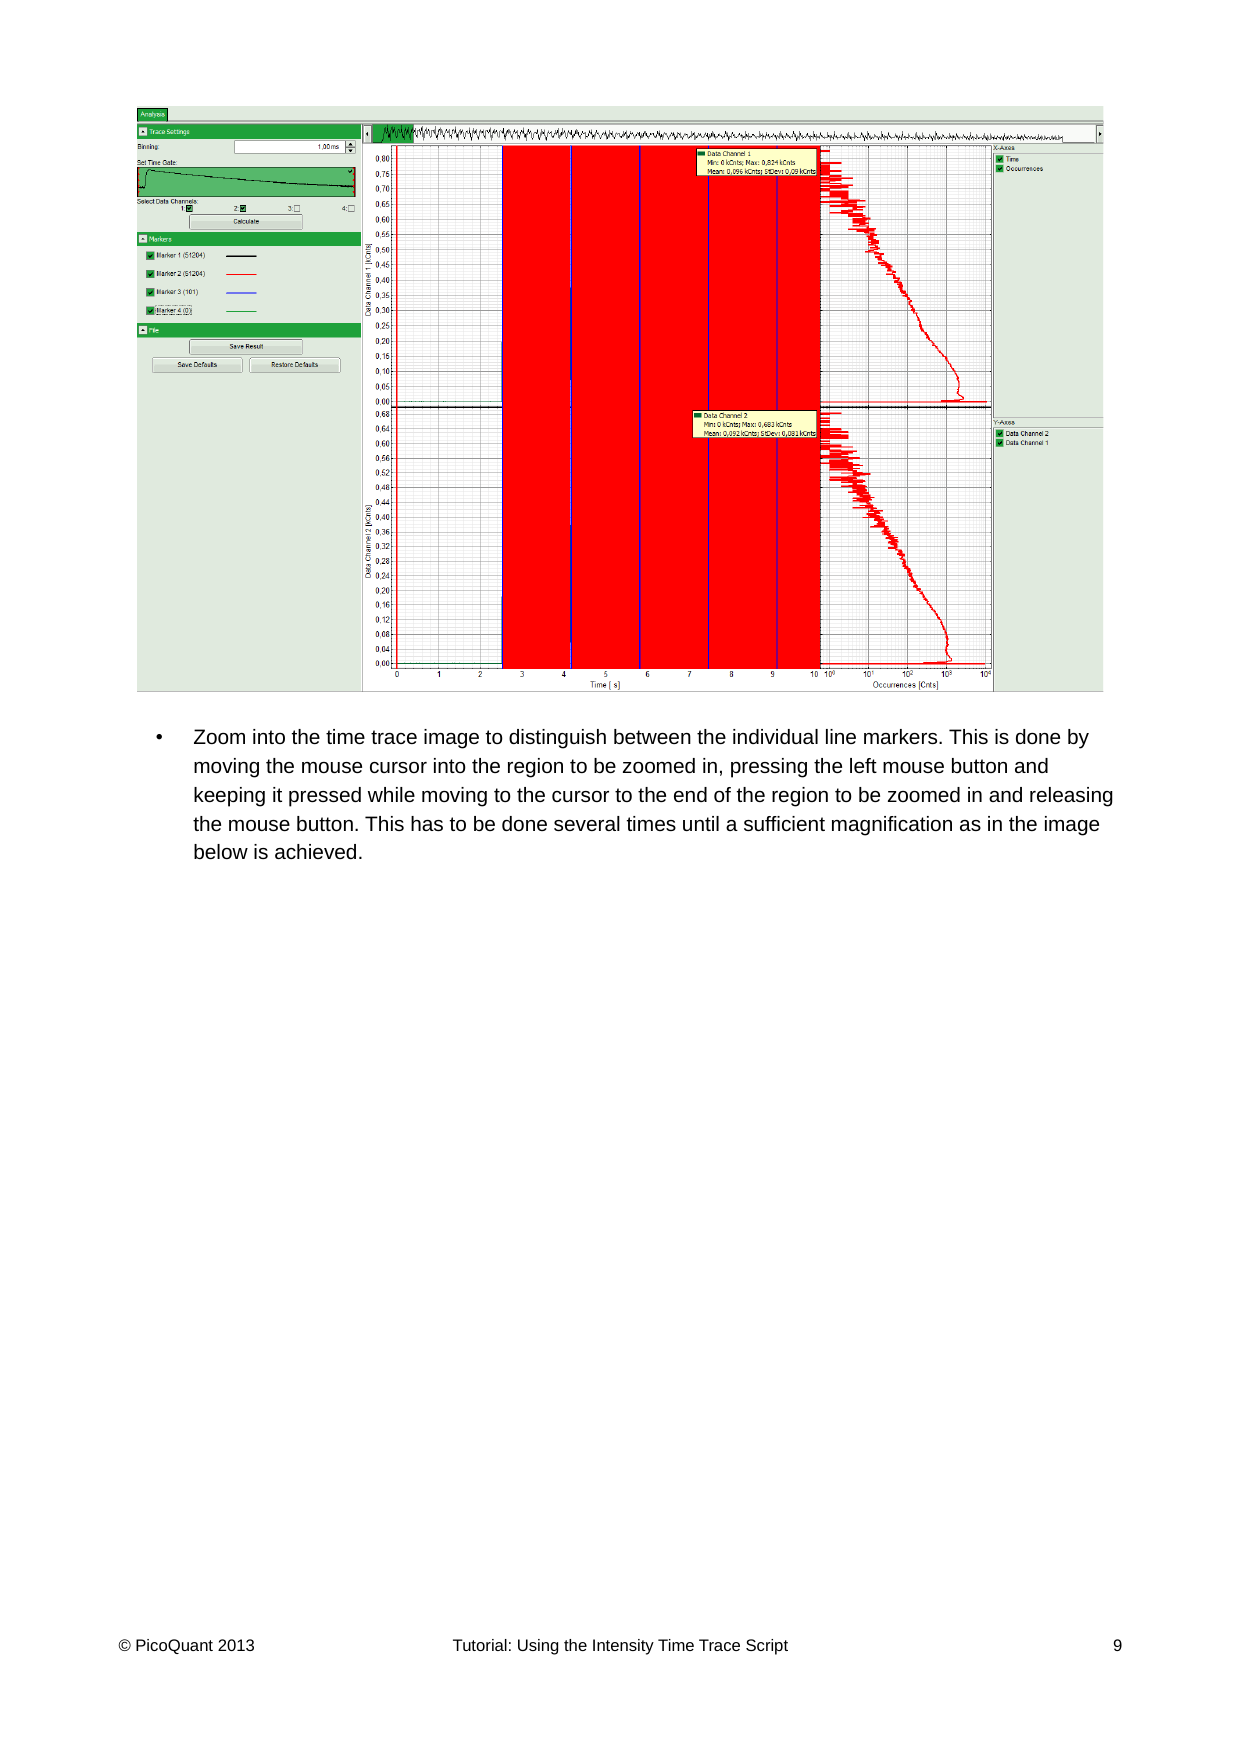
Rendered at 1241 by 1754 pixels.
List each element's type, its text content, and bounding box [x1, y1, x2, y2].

list Zoom into the time trace image to distinguish between the individual line markers. This is done by moving the mouse cursor into the region to be zoomed in, pressing the left mouse button and keeping it pressed while moving to the cursor to the end of the region to be zoomed in and releasing the mouse button. This has to be done several times until a sufficient magnification as in the image below is achieved. [156, 725, 1122, 864]
picture [137, 106, 1104, 692]
